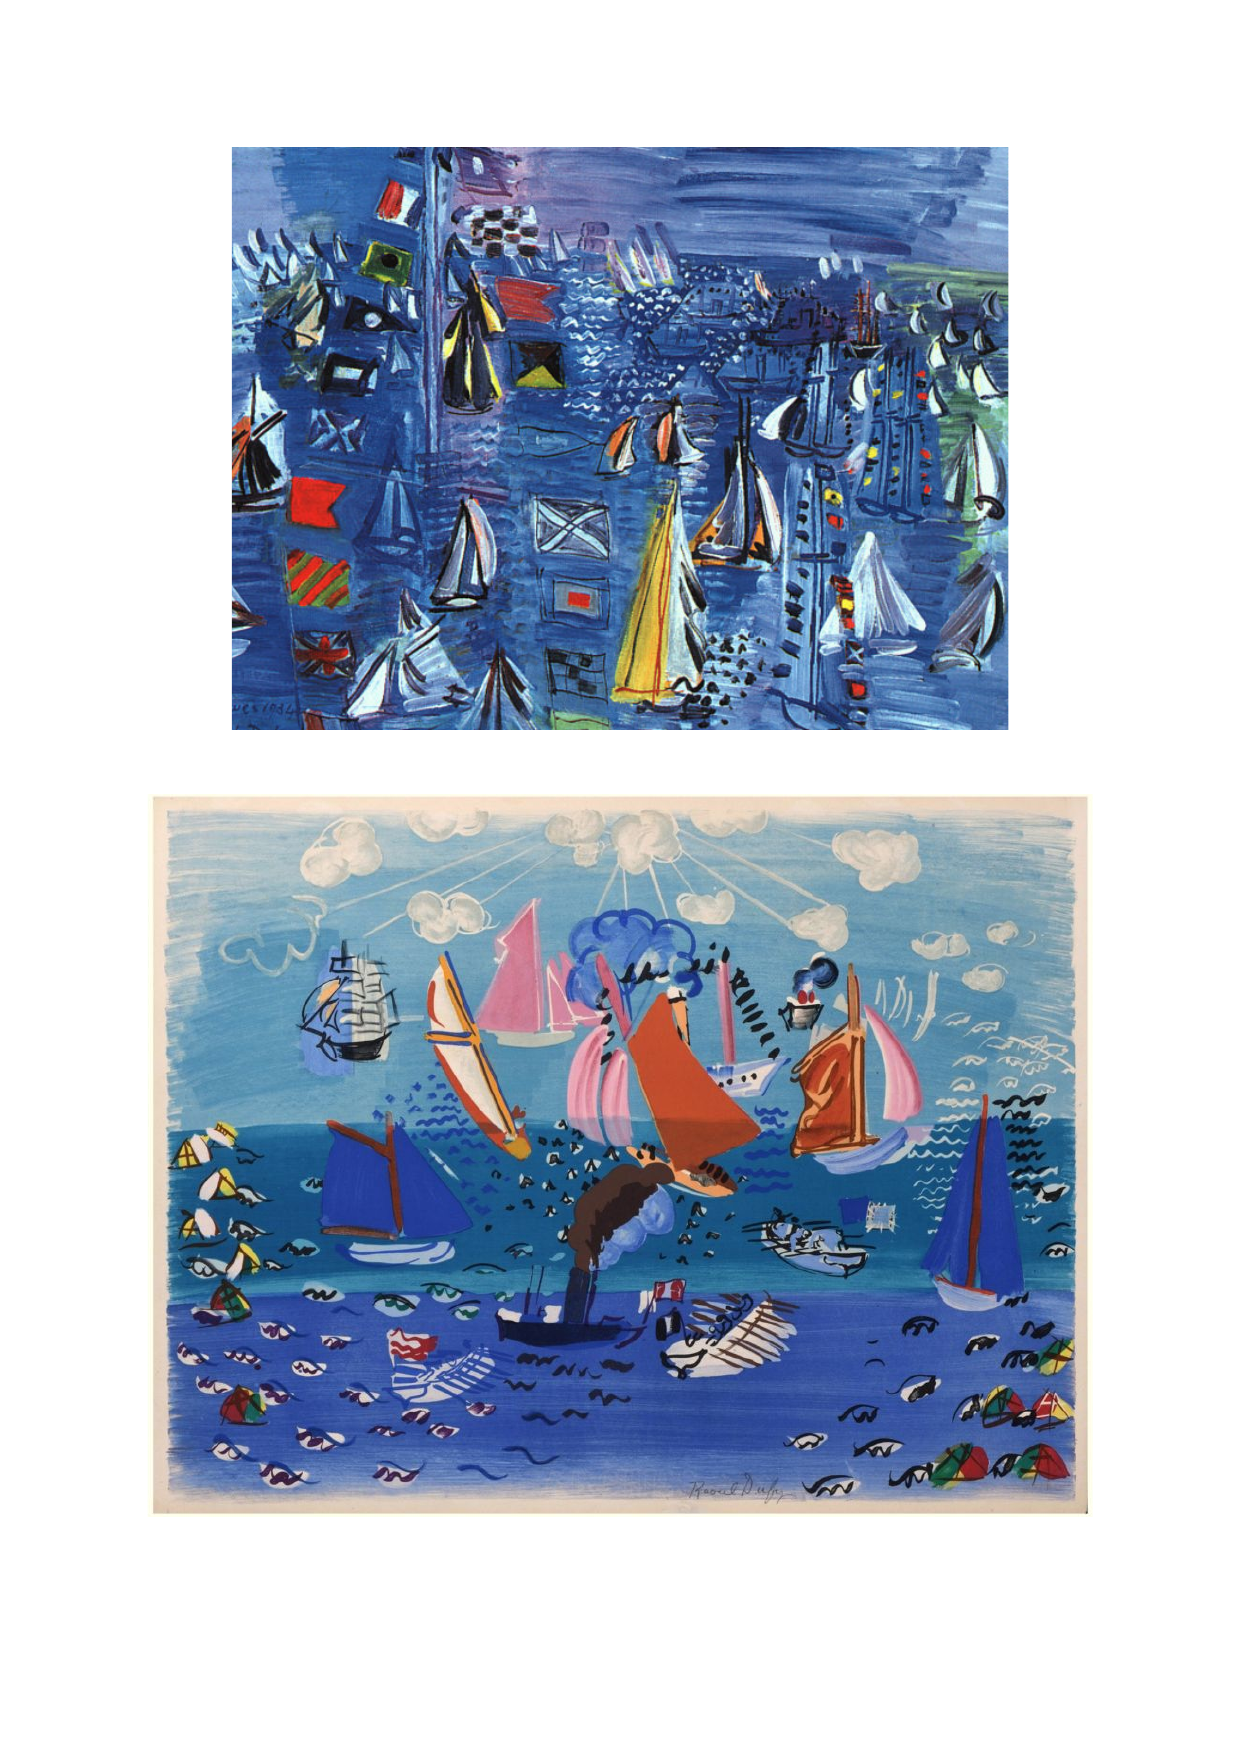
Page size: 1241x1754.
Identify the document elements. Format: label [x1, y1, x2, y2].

picture [147, 794, 1093, 1517]
picture [231, 147, 1009, 730]
